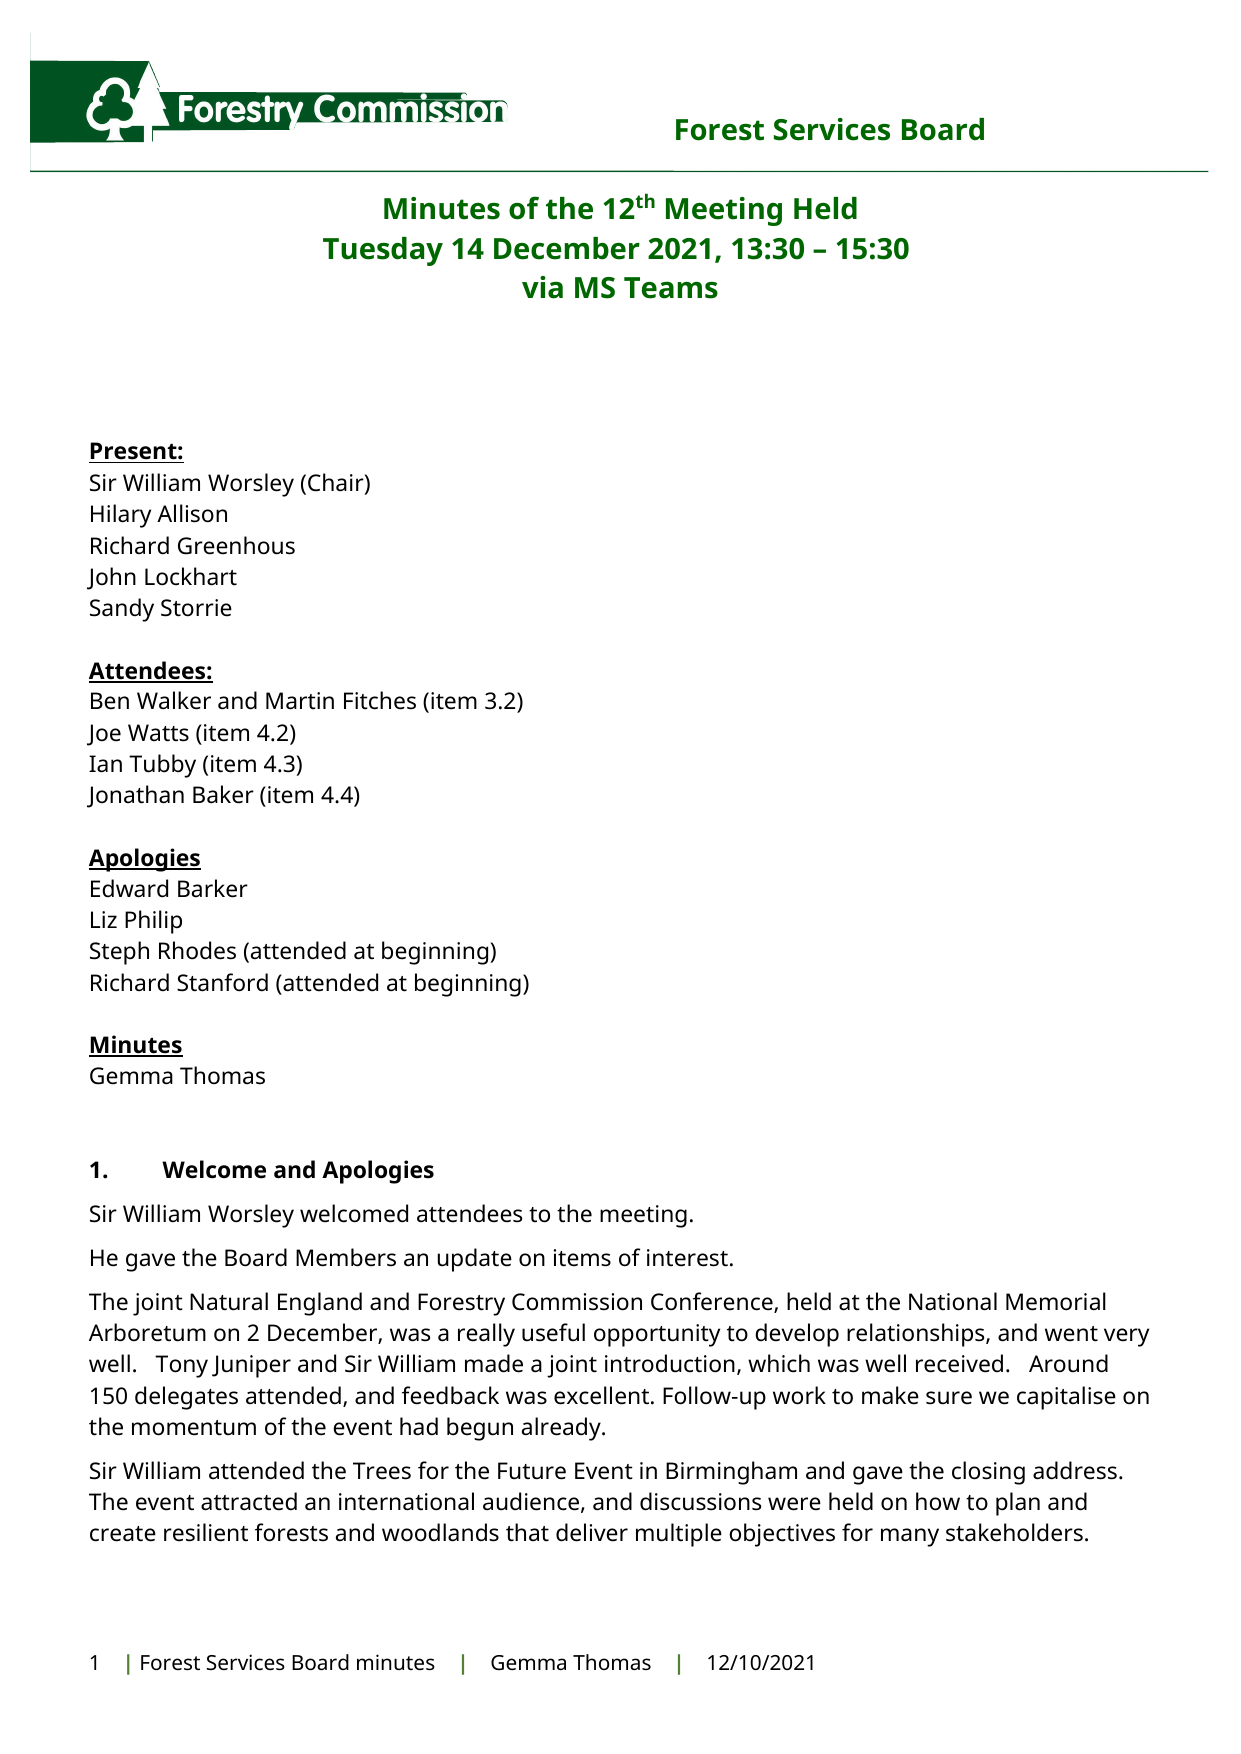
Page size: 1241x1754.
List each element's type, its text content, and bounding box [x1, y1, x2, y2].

text Minutes [89, 1029, 1152, 1060]
text Steph Rhodes (attended at beginning) [89, 935, 1152, 967]
text Joe Watts (item 4.2) [89, 717, 1152, 748]
text Sir William attended the Trees for the Future Event in Birmingham and gave the closing address. The event attracted an international audience, and discussions were held on how to plan and create resilient forests and woodlands that deliver multiple objectives for many stakeholders. [89, 1454, 1152, 1548]
text He gave the Board Members an update on items of interest. [89, 1242, 1152, 1273]
text Hilary Allison [89, 498, 1152, 529]
text Apologies [89, 842, 1152, 873]
text Jonathan Baker (item 4.4) [89, 779, 1152, 810]
text Attendees: [89, 654, 1152, 685]
text Present: [89, 435, 1152, 467]
text Sir William Worsley (Chair) [89, 467, 1152, 498]
text Ben Walker and Martin Fitches (item 3.2) [89, 685, 1152, 717]
text Minutes of the 12th Meeting Held [89, 173, 1152, 228]
text Liz Philip [89, 904, 1152, 935]
list Welcome and Apologies [89, 1154, 1152, 1185]
text Sir William Worsley welcomed attendees to the meeting. [89, 1198, 1152, 1229]
text via MS Teams [89, 268, 1152, 307]
text John Lockhart [89, 560, 1152, 592]
text The joint Natural England and Forestry Commission Conference, held at the National Memorial Arboretum on 2 December, was a really useful opportunity to develop relationships, and went very well. Tony Juniper and Sir William made a joint introduction, which was well received. Around 150 delegates attended, and feedback was excellent. Follow-up work to make sure we capitalise on the momentum of the event had begun already. [89, 1285, 1152, 1442]
text Sandy Storrie [89, 592, 1152, 623]
text [89, 149, 1152, 170]
text Richard Stanford (attended at beginning) [89, 967, 1152, 998]
text Tuesday 14 December 2021, 13:30 – 15:30 [89, 228, 1152, 268]
text Ian Tubby (item 4.3) [89, 748, 1152, 779]
text Richard Greenhous [89, 529, 1152, 560]
text Edward Barker [89, 873, 1152, 904]
text Gemma Thomas [89, 1060, 1152, 1092]
text Forest Services Board [89, 109, 1152, 149]
